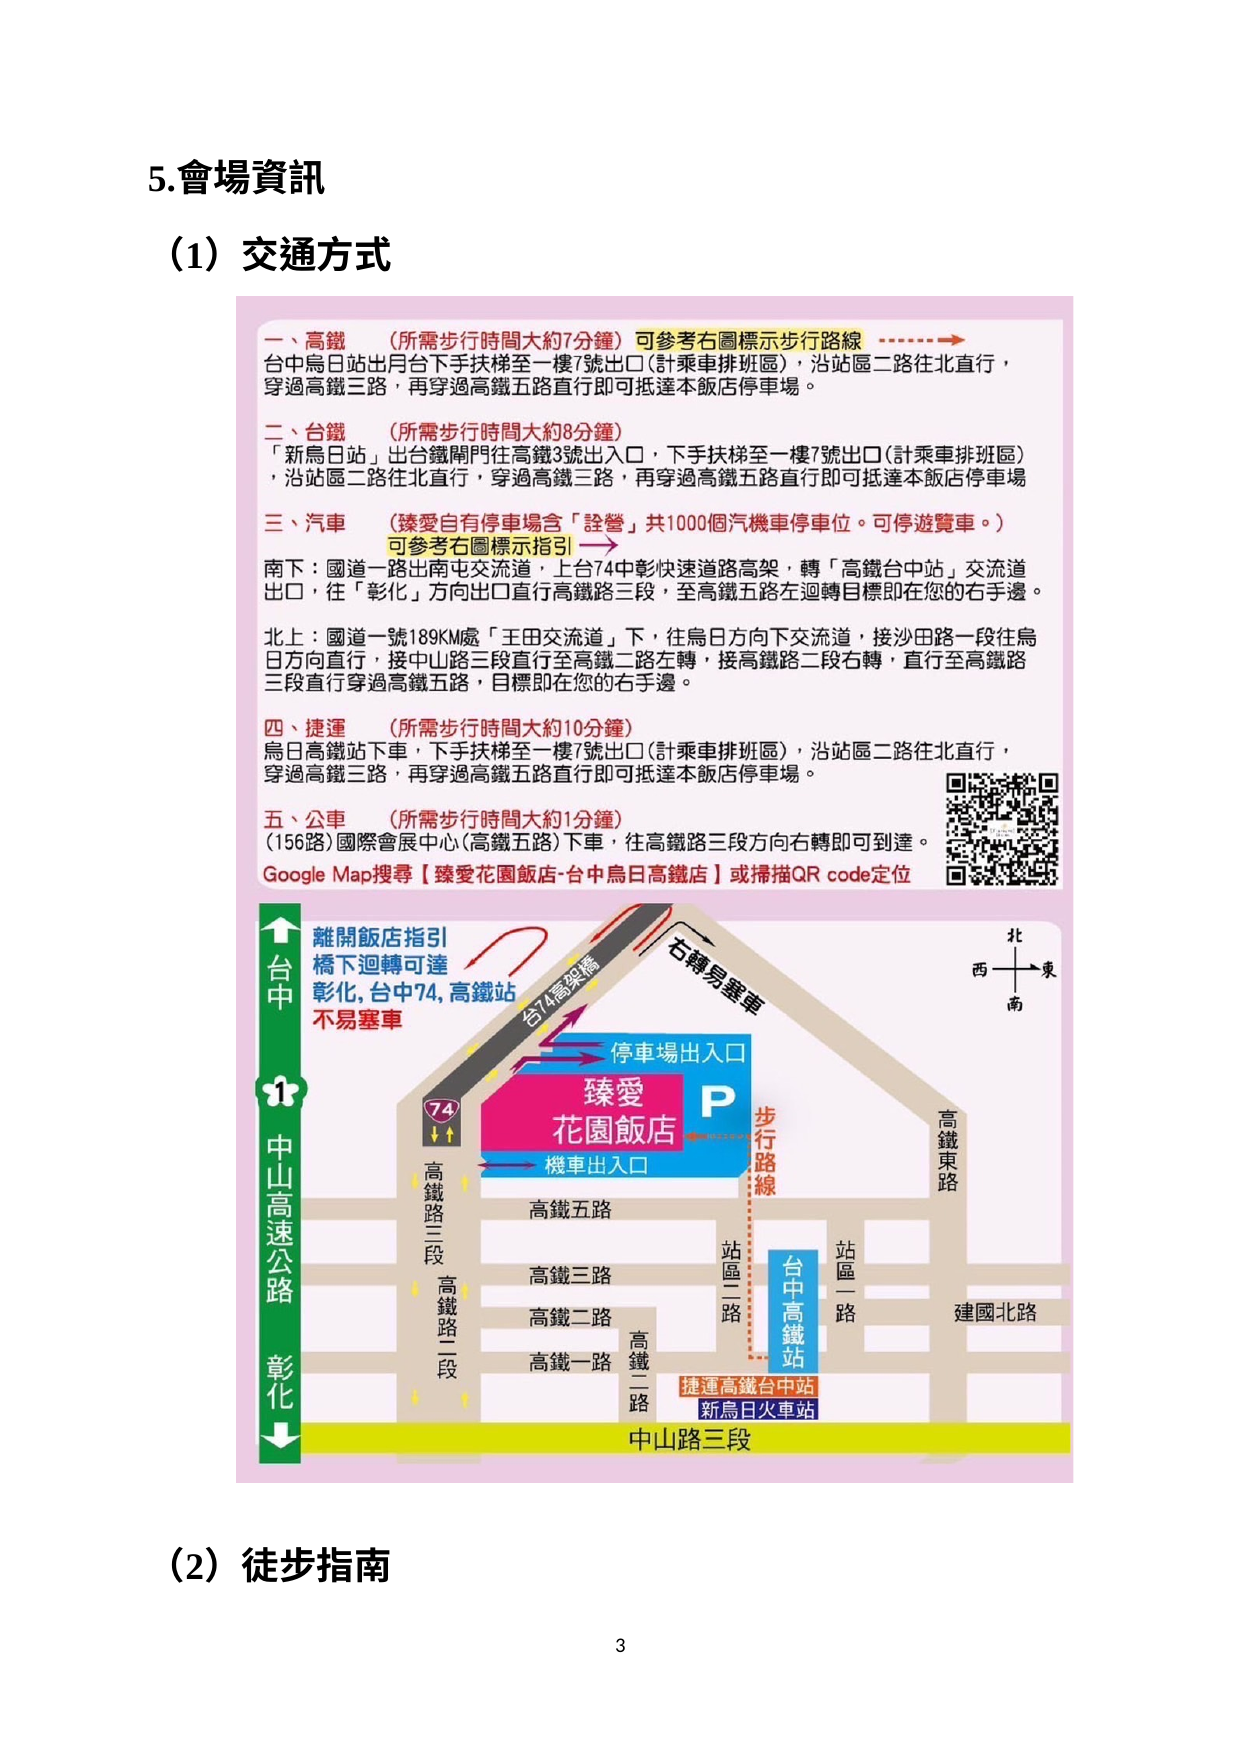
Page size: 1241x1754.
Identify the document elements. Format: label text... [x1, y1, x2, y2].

text 5.會場資訊 [148, 148, 1092, 202]
text （1）交通方式 [148, 224, 1092, 279]
text （2）徒步指南 [148, 1536, 1092, 1590]
